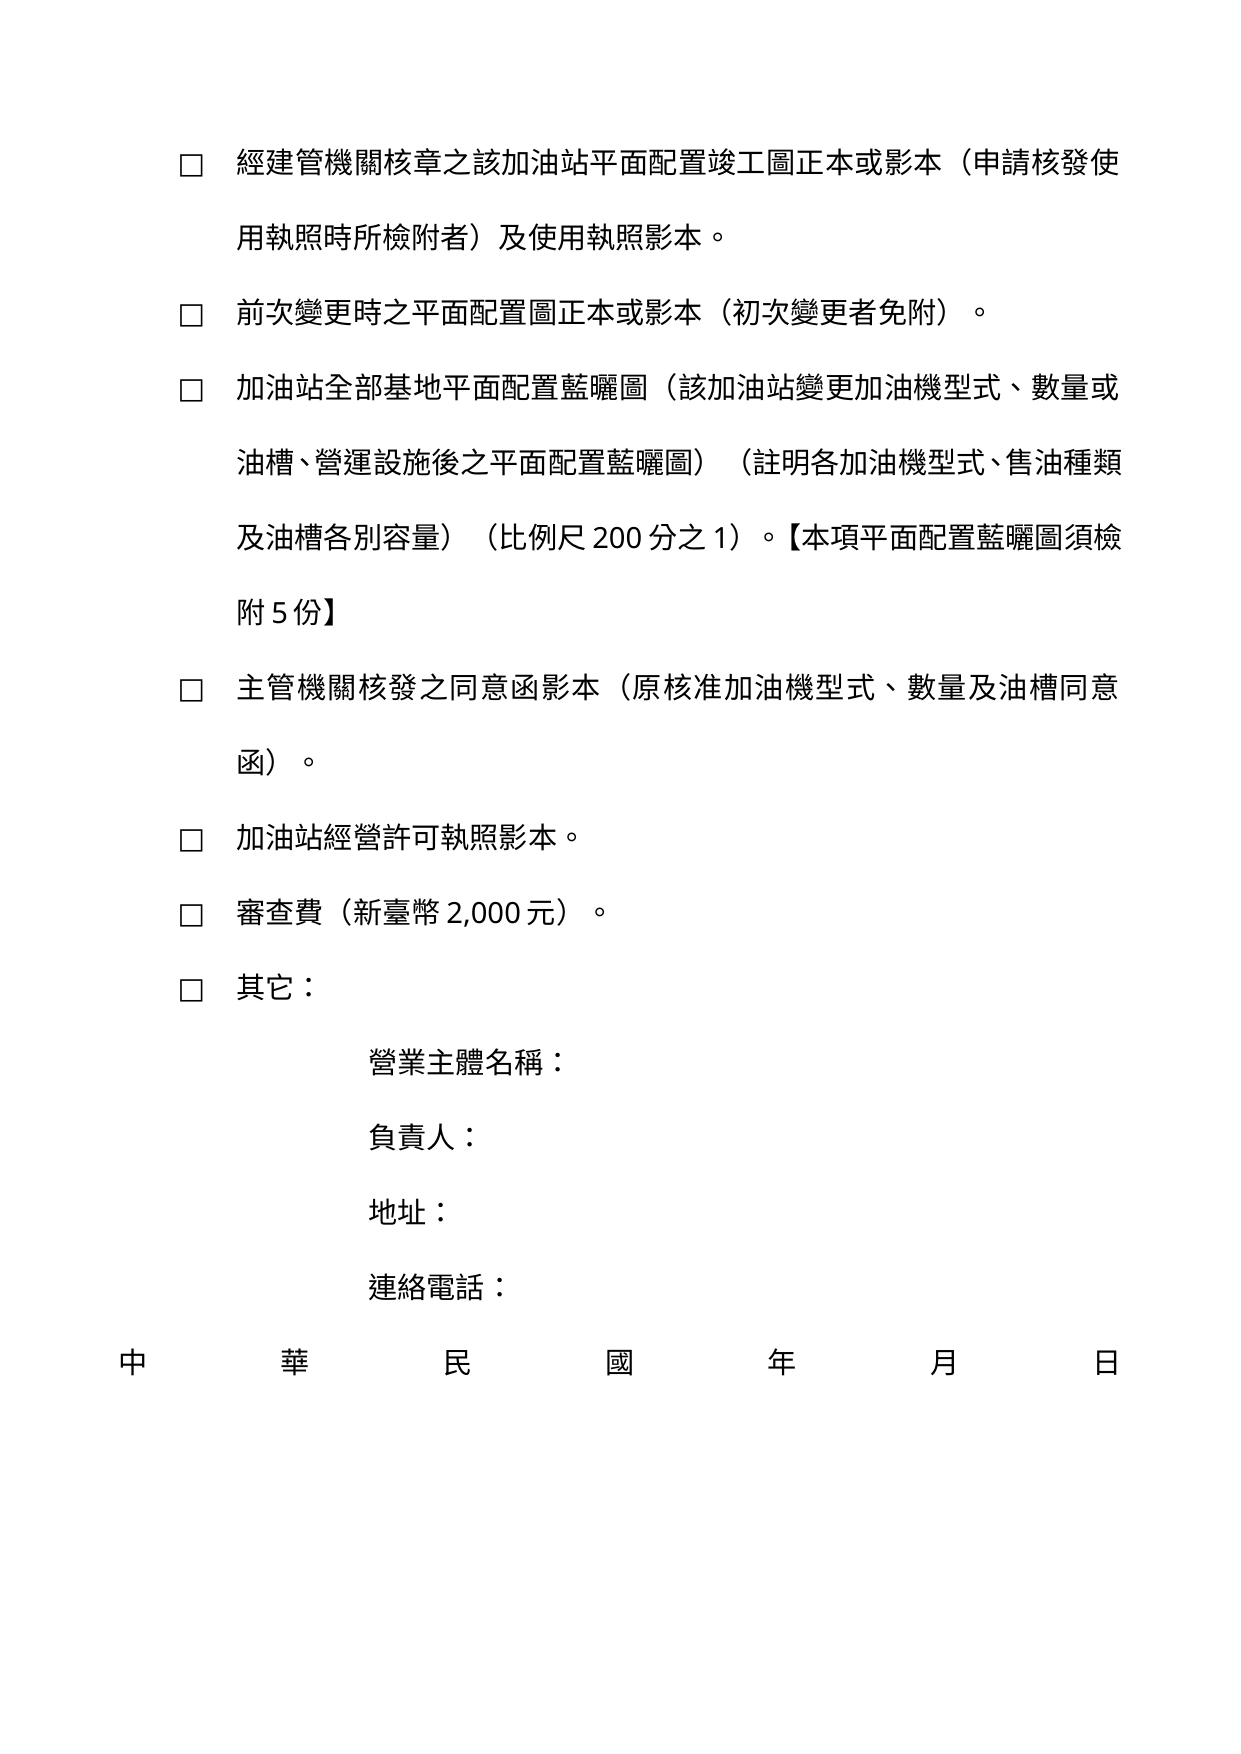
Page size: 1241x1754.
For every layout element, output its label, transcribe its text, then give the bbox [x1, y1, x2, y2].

text 中華民國年月日 [118, 1323, 1122, 1398]
list 加油站全部基地平面配置藍曬圖（該加油站變更加油機型式、數量或油槽、營運設施後之平面配置藍曬圖）（註明各加油機型式、售油種類及油槽各別容量）（比例尺200分之1）。【本項平面配置藍曬圖須檢附5份】 [177, 348, 1122, 648]
list 加油站經營許可執照影本。 [177, 798, 1122, 873]
text 連絡電話： [368, 1248, 1122, 1323]
text 負責人： [368, 1098, 1122, 1173]
list 其它： [177, 948, 1122, 1023]
text 營業主體名稱： [368, 1023, 1122, 1098]
list 審查費（新臺幣2,000元）。 [177, 873, 1122, 948]
list 前次變更時之平面配置圖正本或影本（初次變更者免附）。 [177, 273, 1122, 348]
list 經建管機關核章之該加油站平面配置竣工圖正本或影本（申請核發使用執照時所檢附者）及使用執照影本。 [177, 123, 1122, 273]
text 地址： [368, 1173, 1122, 1248]
list 主管機關核發之同意函影本（原核准加油機型式、數量及油槽同意函）。 [177, 648, 1122, 798]
